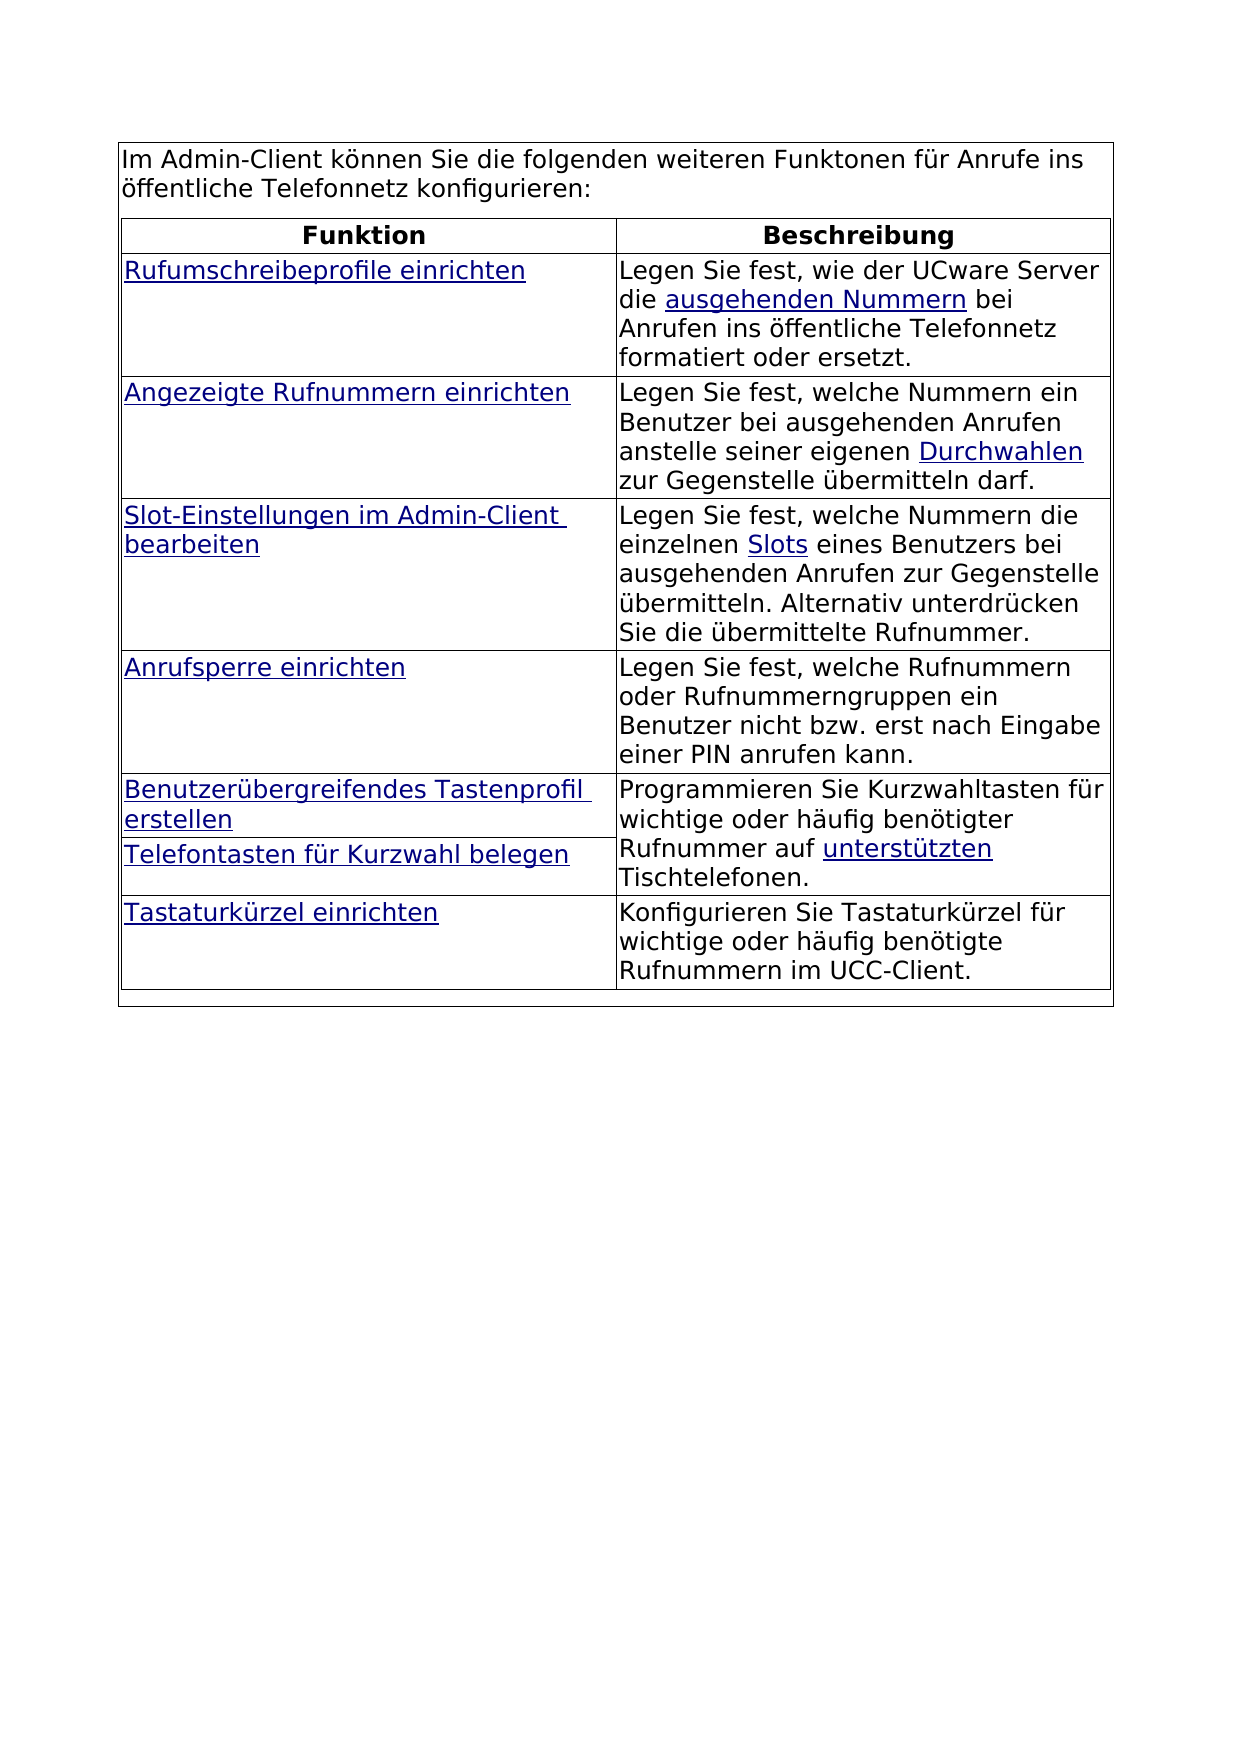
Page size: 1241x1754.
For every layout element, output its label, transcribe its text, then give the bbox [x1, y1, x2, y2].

table_cell Programmieren Sie Kurzwahltasten für wichtige oder häufig benötigter Rufnummer auf unterstützten Tischtelefonen. [617, 774, 1110, 895]
table_cell Legen Sie fest, welche Nummern die einzelnen Slots eines Benutzers bei ausgehenden Anrufen zur Gegenstelle übermitteln. Alternativ unterdrücken Sie die übermittelte Rufnummer. [617, 499, 1110, 650]
table_cell Rufumschreibeprofile einrichten [122, 254, 616, 376]
table_cell Slot-Einstellungen im Admin-Client bearbeiten [122, 499, 616, 650]
table_cell Legen Sie fest, wie der UCware Server die ausgehenden Nummern bei Anrufen ins öffentliche Telefonnetz formatiert oder ersetzt. [617, 254, 1110, 376]
table_cell Anrufsperre einrichten [122, 651, 616, 773]
table_cell Konfigurieren Sie Tastaturkürzel für wichtige oder häufig benötigte Rufnummern im UCC-Client. [617, 896, 1110, 989]
table_cell Tastaturkürzel einrichten [122, 896, 616, 989]
table_header Im Admin-Client können Sie die folgenden weiteren Funktonen für Anrufe ins öffentliche Telefonnetz konfigurieren: [119, 143, 1113, 1006]
table_cell Telefontasten für Kurzwahl belegen [122, 838, 616, 895]
table_cell Legen Sie fest, welche Rufnummern oder Rufnummerngruppen ein Benutzer nicht bzw. erst nach Eingabe einer PIN anrufen kann. [617, 651, 1110, 773]
table_header Beschreibung [617, 219, 1110, 253]
table_cell Legen Sie fest, welche Nummern ein Benutzer bei ausgehenden Anrufen anstelle seiner eigenen Durchwahlen zur Gegenstelle übermitteln darf. [617, 377, 1110, 498]
table_header Funktion [122, 219, 616, 253]
table_cell Benutzerübergreifendes Tastenprofil erstellen [122, 774, 616, 837]
table_cell Angezeigte Rufnummern einrichten [122, 377, 616, 498]
